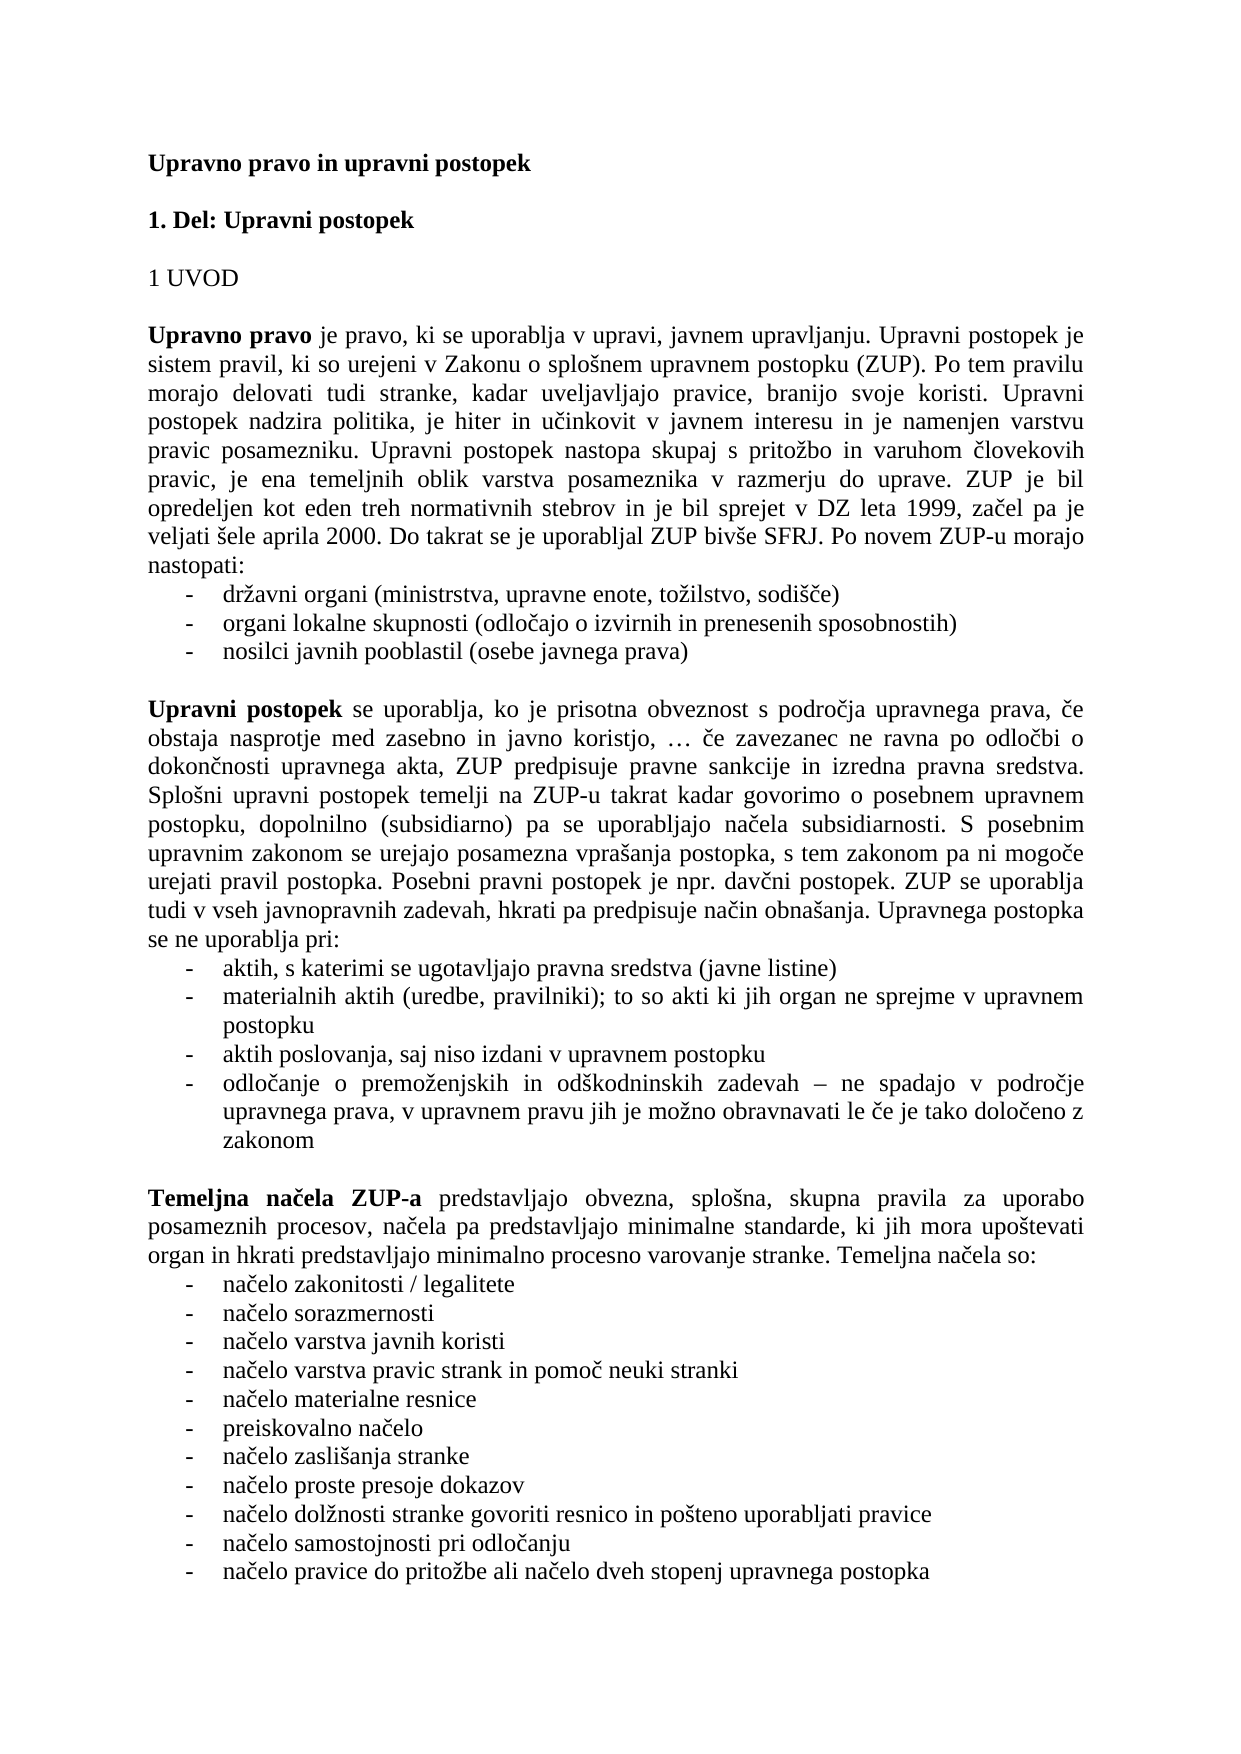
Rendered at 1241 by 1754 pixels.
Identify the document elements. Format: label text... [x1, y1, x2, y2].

list aktih poslovanja, saj niso izdani v upravnem postopku [185, 1039, 1085, 1068]
list načelo varstva pravic strank in pomoč neuki stranki [185, 1355, 1085, 1384]
list načelo materialne resnice [185, 1384, 1085, 1413]
list načelo sorazmernosti [185, 1298, 1085, 1326]
list načelo proste presoje dokazov [185, 1470, 1085, 1499]
text Upravno pravo in upravni postopek [148, 148, 598, 176]
list načelo zaslišanja stranke [185, 1441, 1085, 1470]
list nosilci javnih pooblastil (osebe javnega prava) [185, 636, 1085, 665]
list organi lokalne skupnosti (odločajo o izvirnih in prenesenih sposobnostih) [185, 608, 1085, 636]
text 1. Del: Upravni postopek [148, 205, 598, 234]
text Upravno pravo je pravo, ki se uporablja v upravi, javnem upravljanju. Upravni postopek je sistem pravil, ki so urejeni v Zakonu o splošnem upravnem postopku (ZUP). Po tem pravilu morajo delovati tudi stranke, kadar uveljavljajo pravice, branijo svoje koristi. Upravni postopek nadzira politika, je hiter in učinkovit v javnem interesu in je namenjen varstvu pravic posamezniku. Upravni postopek nastopa skupaj s pritožbo in varuhom človekovih pravic, je ena temeljnih oblik varstva posameznika v razmerju do uprave. ZUP je bil opredeljen kot eden treh normativnih stebrov in je bil sprejet v DZ leta 1999, začel pa je veljati šele aprila 2000. Do takrat se je uporabljal ZUP bivše SFRJ. Po novem ZUP-u morajo nastopati: [148, 320, 1085, 579]
list načelo varstva javnih koristi [185, 1326, 1085, 1355]
list načelo dolžnosti stranke govoriti resnico in pošteno uporabljati pravice [185, 1499, 1085, 1528]
text Upravni postopek se uporablja, ko je prisotna obveznost s področja upravnega prava, če obstaja nasprotje med zasebno in javno koristjo, … če zavezanec ne ravna po odločbi o dokončnosti upravnega akta, ZUP predpisuje pravne sankcije in izredna pravna sredstva. Splošni upravni postopek temelji na ZUP-u takrat kadar govorimo o posebnem upravnem postopku, dopolnilno (subsidiarno) pa se uporabljajo načela subsidiarnosti. S posebnim upravnim zakonom se urejajo posamezna vprašanja postopka, s tem zakonom pa ni mogoče urejati pravil postopka. Posebni pravni postopek je npr. davčni postopek. ZUP se uporablja tudi v vseh javnopravnih zadevah, hkrati pa predpisuje način obnašanja. Upravnega postopka se ne uporablja pri: [148, 694, 1085, 953]
text 1 UVOD [148, 263, 598, 291]
list načelo zakonitosti / legalitete [185, 1269, 1085, 1298]
list aktih, s katerimi se ugotavljajo pravna sredstva (javne listine) [185, 953, 1085, 981]
list državni organi (ministrstva, upravne enote, tožilstvo, sodišče) [185, 579, 1085, 608]
list načelo samostojnosti pri odločanju [185, 1528, 1085, 1556]
list materialnih aktih (uredbe, pravilniki); to so akti ki jih organ ne sprejme v upravnem postopku [185, 981, 1085, 1039]
list preiskovalno načelo [185, 1413, 1085, 1441]
list odločanje o premoženjskih in odškodninskih zadevah – ne spadajo v področje upravnega prava, v upravnem pravu jih je možno obravnavati le če je tako določeno z zakonom [185, 1068, 1085, 1154]
text Temeljna načela ZUP-a predstavljajo obvezna, splošna, skupna pravila za uporabo posameznih procesov, načela pa predstavljajo minimalne standarde, ki jih mora upoštevati organ in hkrati predstavljajo minimalno procesno varovanje stranke. Temeljna načela so: [148, 1183, 1085, 1269]
list načelo pravice do pritožbe ali načelo dveh stopenj upravnega postopka [185, 1556, 1085, 1585]
